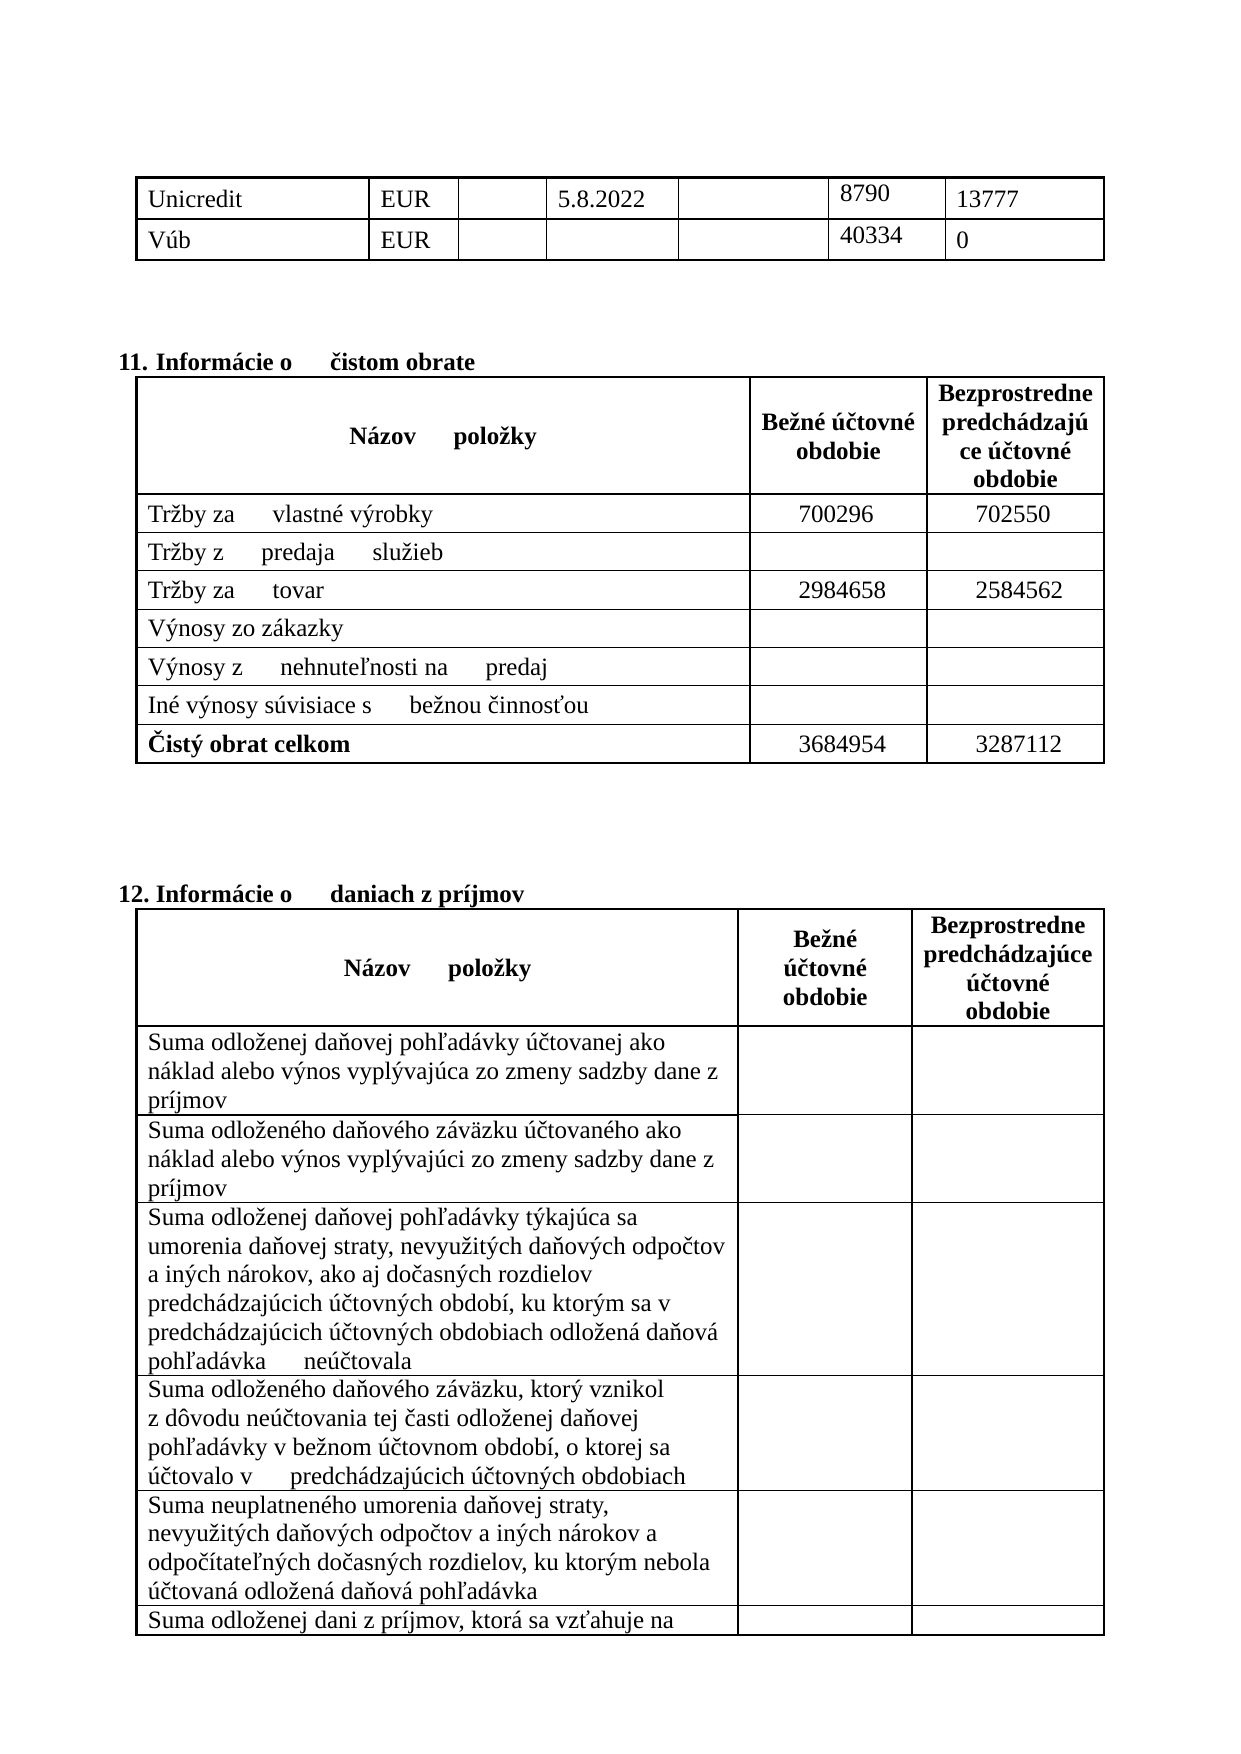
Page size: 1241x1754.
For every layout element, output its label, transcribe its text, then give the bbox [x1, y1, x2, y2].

table_cell [913, 1491, 1103, 1605]
table_cell 2984658 [751, 571, 926, 608]
table_cell Unicredit [138, 179, 368, 218]
table_header Bezprostredne predchádzajúce účtovné obdobie [913, 910, 1103, 1025]
table_cell [459, 220, 546, 259]
table_cell [913, 1606, 1103, 1634]
table_cell Suma odloženej daňovej pohľadávky týkajúca sa umorenia daňovej straty, nevyužitých daňových odpočtov a iných nárokov, ako aj dočasných rozdielov predchádzajúcich účtovných období, ku ktorým sa v predchádzajúcich účtovných obdobiach odložená daňová pohľadávka neúčtovala [138, 1203, 737, 1374]
table_cell EUR [370, 179, 458, 218]
table_cell 2584562 [928, 571, 1103, 608]
table_cell [913, 1027, 1103, 1113]
table_cell [751, 610, 926, 647]
table_cell 3684954 [751, 725, 926, 762]
table_cell [751, 533, 926, 570]
table_cell 0 [946, 220, 1103, 259]
table_header Bezprostredne predchádzajúce účtovné obdobie [928, 378, 1103, 493]
table_cell 40334 [829, 220, 945, 259]
table_cell 8790 [829, 179, 945, 218]
table_cell 700296 [751, 495, 926, 532]
table_cell Výnosy zo zákazky [138, 610, 749, 647]
table_header Názov položky [138, 910, 737, 1025]
table_header Bežné účtovné obdobie [751, 378, 926, 493]
table_cell [679, 220, 828, 259]
table_cell Tržby z predaja služieb [138, 533, 749, 570]
table_cell [751, 648, 926, 685]
table_cell [739, 1376, 911, 1489]
table_cell Výnosy z nehnuteľnosti na predaj [138, 648, 749, 685]
table_cell [913, 1115, 1103, 1202]
table_header Názov položky [138, 378, 749, 493]
table_cell 3287112 [928, 725, 1103, 762]
table_cell EUR [370, 220, 458, 259]
table_cell [739, 1491, 911, 1605]
table_cell Suma odloženého daňového záväzku účtovaného ako náklad alebo výnos vyplývajúci zo zmeny sadzby dane z príjmov [138, 1116, 737, 1202]
table_cell Tržby za vlastné výrobky [138, 495, 749, 532]
table_cell [928, 533, 1103, 570]
table_cell Suma odloženého daňového záväzku, ktorý vznikol z dôvodu neúčtovania tej časti odloženej daňovej pohľadávky v bežnom účtovnom období, o ktorej sa účtovalo v predchádzajúcich účtovných obdobiach [138, 1376, 737, 1489]
table_cell Čistý obrat celkom [138, 725, 749, 762]
title Informácie o čistom obrate [118, 347, 1122, 376]
table_cell 702550 [928, 495, 1103, 532]
table_cell [928, 648, 1103, 685]
table_cell [913, 1376, 1103, 1489]
table_cell [739, 1115, 911, 1202]
table_cell Iné výnosy súvisiace s bežnou činnosťou [138, 686, 749, 724]
table_cell 13777 [946, 179, 1103, 218]
title Informácie o daniach z príjmov [118, 879, 1122, 908]
table_cell [928, 686, 1103, 724]
table_cell 5.8.2022 [547, 179, 678, 218]
table_cell [739, 1606, 911, 1634]
table_cell [547, 220, 678, 259]
table_cell Suma odloženej dani z príjmov, ktorá sa vzťahuje na [138, 1606, 737, 1634]
table_cell Tržby za tovar [138, 571, 749, 608]
table_cell [679, 179, 828, 218]
table_cell [751, 686, 926, 724]
table_header Bežné účtovné obdobie [739, 910, 911, 1025]
table_cell Suma neuplatneného umorenia daňovej straty, nevyužitých daňových odpočtov a iných nárokov a odpočítateľných dočasných rozdielov, ku ktorým nebola účtovaná odložená daňová pohľadávka [138, 1491, 737, 1605]
table_cell [928, 610, 1103, 647]
table_cell Suma odloženej daňovej pohľadávky účtovanej ako náklad alebo výnos vyplývajúca zo zmeny sadzby dane z príjmov [138, 1027, 737, 1113]
table_cell [739, 1027, 911, 1113]
table_cell [459, 179, 546, 218]
table_cell Vúb [138, 220, 368, 259]
table_cell [913, 1203, 1103, 1374]
table_cell [739, 1203, 911, 1374]
